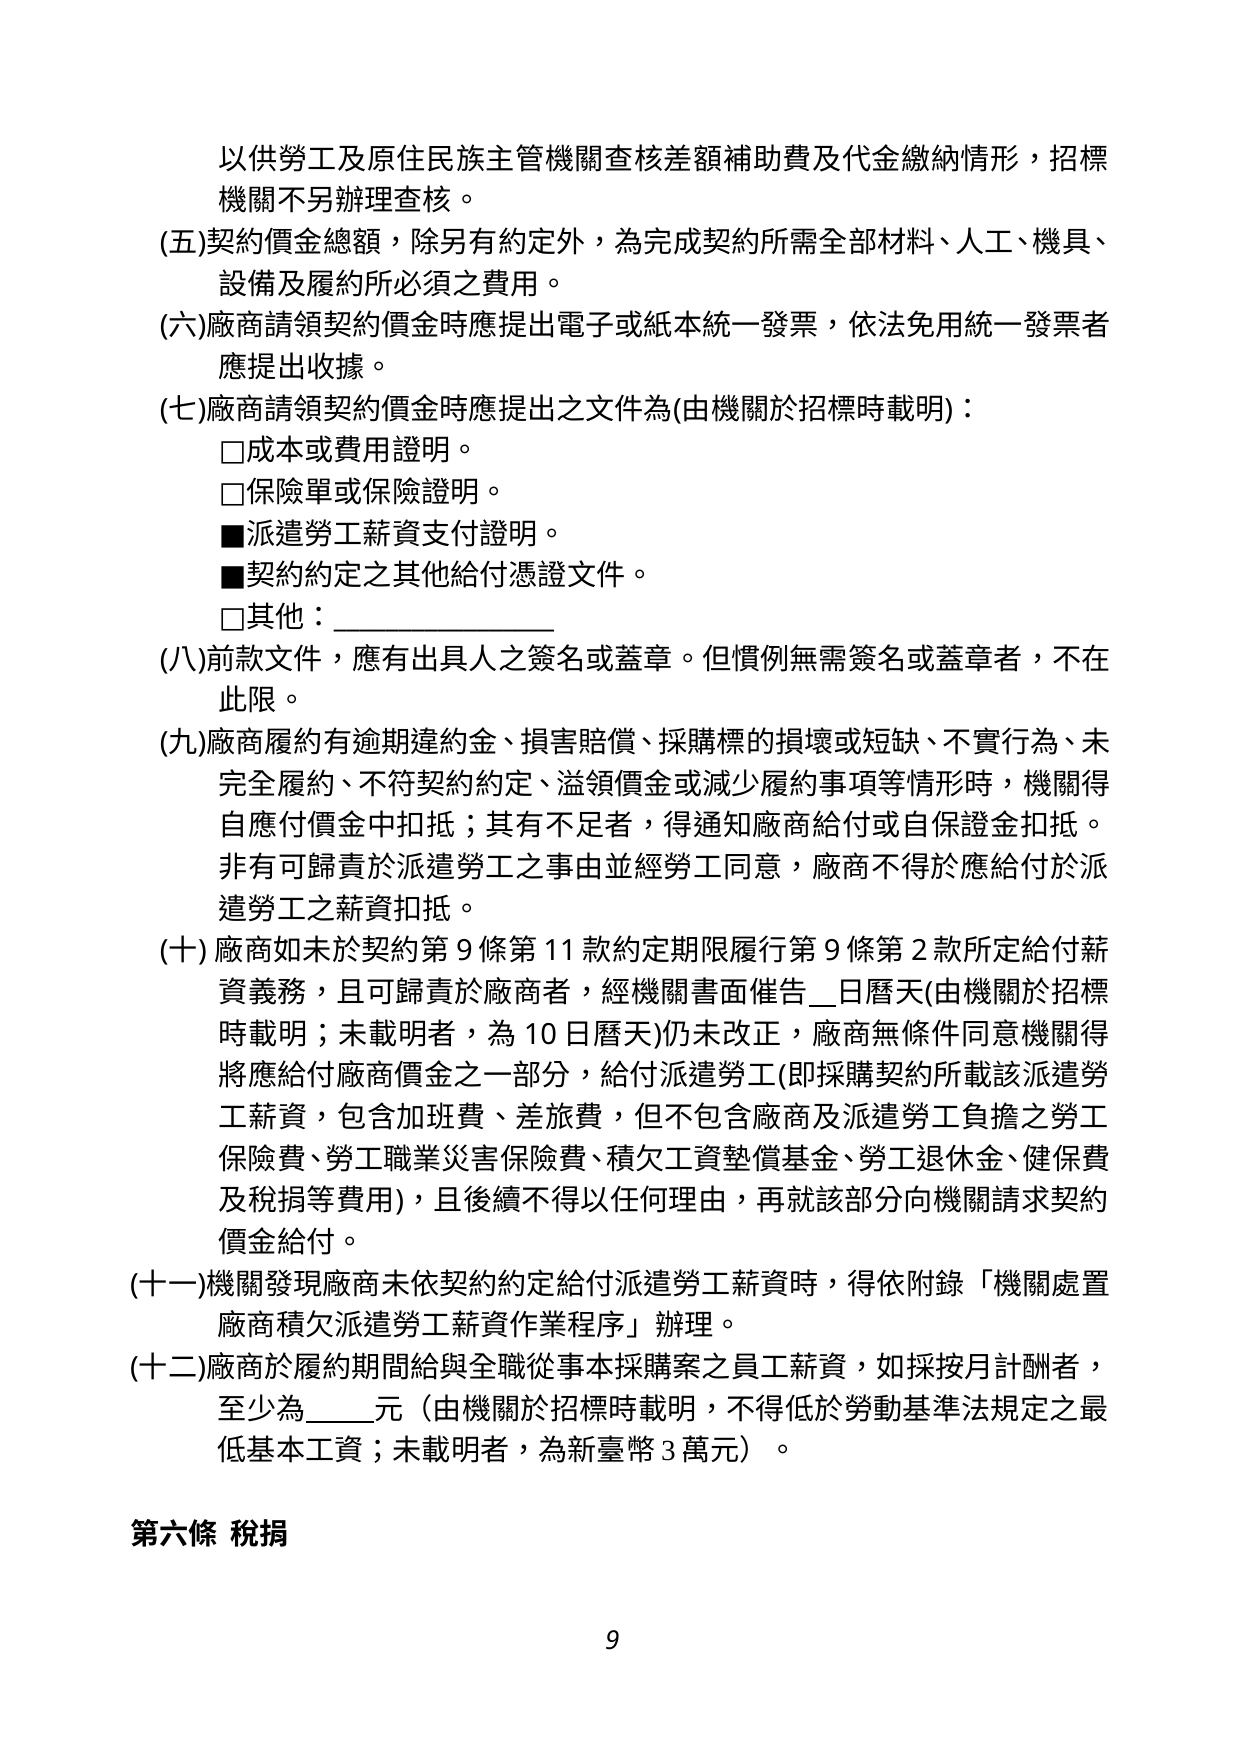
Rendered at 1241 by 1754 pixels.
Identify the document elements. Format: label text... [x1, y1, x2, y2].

text (十) 廠商如未於契約第9條第11款約定期限履行第9條第2款所定給付薪資義務，且可歸責於廠商者，經機關書面催告 日曆天(由機關於招標時載明；未載明者，為10日曆天)仍未改正，廠商無條件同意機關得將應給付廠商價金之一部分，給付派遣勞工(即採購契約所載該派遣勞工薪資，包含加班費、差旅費，但不包含廠商及派遣勞工負擔之勞工保險費、勞工職業災害保險費、積欠工資墊償基金、勞工退休金、健保費及稅捐等費用)，且後續不得以任何理由，再就該部分向機關請求契約價金給付。 [159, 927, 1110, 1261]
text □保險單或保險證明。 [218, 469, 1104, 511]
text (五)契約價金總額，除另有約定外，為完成契約所需全部材料、人工、機具、設備及履約所必須之費用。 [159, 219, 1110, 302]
text 以供勞工及原住民族主管機關查核差額補助費及代金繳納情形，招標機關不另辦理查核。 [159, 136, 1110, 219]
text (十二)廠商於履約期間給與全職從事本採購案之員工薪資，如採按月計酬者，至少為 元（由機關於招標時載明，不得低於勞動基準法規定之最低基本工資；未載明者，為新臺幣3萬元）。 [130, 1344, 1110, 1469]
text 第六條 稅捐 [130, 1511, 1110, 1552]
text (九)廠商履約有逾期違約金、損害賠償、採購標的損壞或短缺、不實行為、未完全履約、不符契約約定、溢領價金或減少履約事項等情形時，機關得自應付價金中扣抵；其有不足者，得通知廠商給付或自保證金扣抵。非有可歸責於派遣勞工之事由並經勞工同意，廠商不得於應給付於派遣勞工之薪資扣抵。 [159, 719, 1110, 927]
text (十一)機關發現廠商未依契約約定給付派遣勞工薪資時，得依附錄「機關處置廠商積欠派遣勞工薪資作業程序」辦理。 [130, 1261, 1110, 1344]
text (八)前款文件，應有出具人之簽名或蓋章。但慣例無需簽名或蓋章者，不在此限。 [159, 636, 1110, 719]
text □成本或費用證明。 [218, 427, 1104, 469]
text □其他：_________________ [218, 594, 1104, 636]
text (六)廠商請領契約價金時應提出電子或紙本統一發票，依法免用統一發票者應提出收據。 [159, 302, 1110, 386]
text ■派遣勞工薪資支付證明。 [218, 511, 1104, 552]
text (七)廠商請領契約價金時應提出之文件為(由機關於招標時載明)： [159, 386, 1110, 427]
text ■契約約定之其他給付憑證文件。 [218, 552, 1104, 594]
